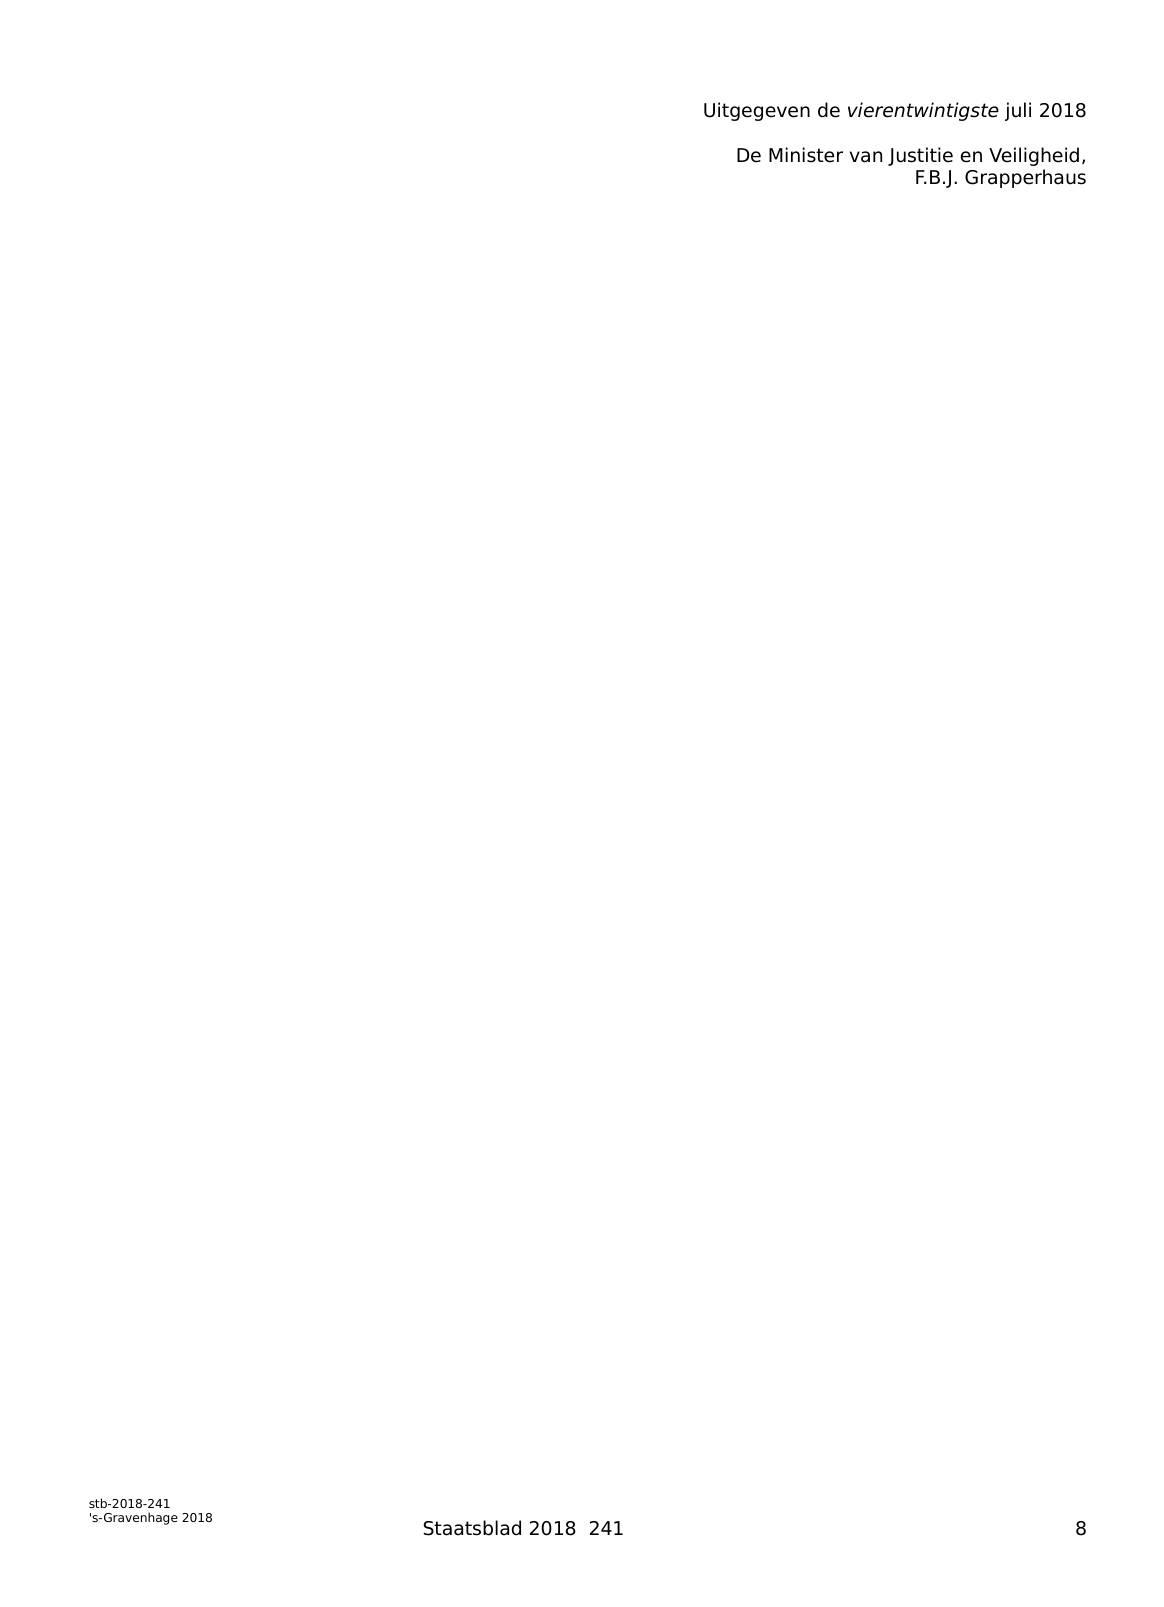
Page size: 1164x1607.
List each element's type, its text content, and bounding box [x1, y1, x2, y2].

text Uitgegeven de vierentwintigste juli 2018 [422, 100, 1087, 122]
text stb-2018-241 [88, 1497, 323, 1511]
text 's-Gravenhage 2018 [88, 1511, 323, 1525]
text De Minister van Justitie en Veiligheid, F.B.J. Grapperhaus [422, 144, 1087, 188]
